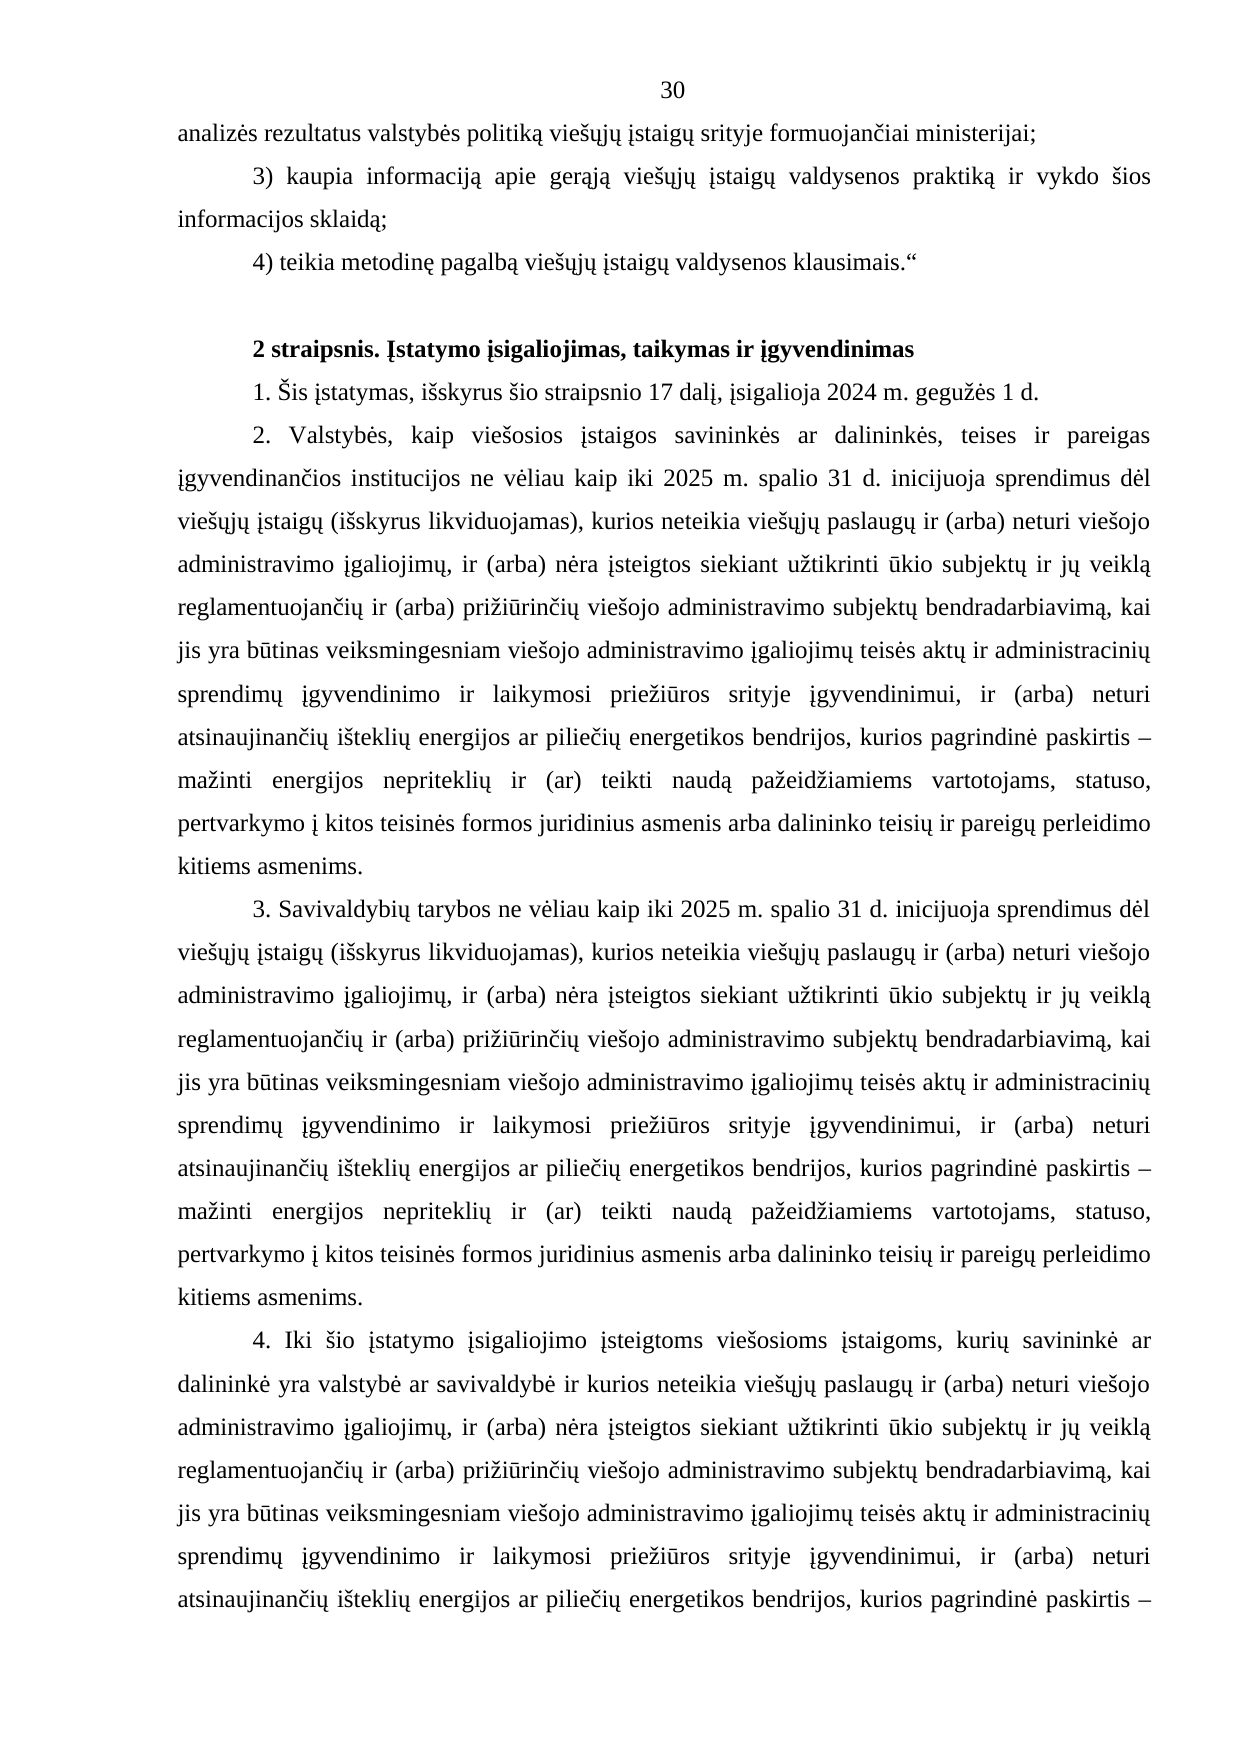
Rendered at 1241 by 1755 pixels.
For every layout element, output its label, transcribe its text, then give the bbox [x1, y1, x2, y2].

text 3) kaupia informaciją apie gerąją viešųjų įstaigų valdysenos praktiką ir vykdo šios informacijos sklaidą; [177, 161, 1152, 233]
text 3. Savivaldybių tarybos ne vėliau kaip iki 2025 m. spalio 31 d. inicijuoja sprendimus dėl viešųjų įstaigų (išskyrus likviduojamas), kurios neteikia viešųjų paslaugų ir (arba) neturi viešojo administravimo įgaliojimų, ir (arba) nėra įsteigtos siekiant užtikrinti ūkio subjektų ir jų veiklą reglamentuojančių ir (arba) prižiūrinčių viešojo administravimo subjektų bendradarbiavimą, kai jis yra būtinas veiksmingesniam viešojo administravimo įgaliojimų teisės aktų ir administracinių sprendimų įgyvendinimo ir laikymosi priežiūros srityje įgyvendinimui, ir (arba) neturi atsinaujinančių išteklių energijos ar piliečių energetikos bendrijos, kurios pagrindinė paskirtis – mažinti energijos nepriteklių ir (ar) teikti naudą pažeidžiamiems vartotojams, statuso, pertvarkymo į kitos teisinės formos juridinius asmenis arba dalininko teisių ir pareigų perleidimo kitiems asmenims. [177, 894, 1152, 1311]
text 1. Šis įstatymas, išskyrus šio straipsnio 17 dalį, įsigalioja 2024 m. gegužės 1 d. [177, 377, 1152, 406]
text 2. Valstybės, kaip viešosios įstaigos savininkės ar dalininkės, teises ir pareigas įgyvendinančios institucijos ne vėliau kaip iki 2025 m. spalio 31 d. inicijuoja sprendimus dėl viešųjų įstaigų (išskyrus likviduojamas), kurios neteikia viešųjų paslaugų ir (arba) neturi viešojo administravimo įgaliojimų, ir (arba) nėra įsteigtos siekiant užtikrinti ūkio subjektų ir jų veiklą reglamentuojančių ir (arba) prižiūrinčių viešojo administravimo subjektų bendradarbiavimą, kai jis yra būtinas veiksmingesniam viešojo administravimo įgaliojimų teisės aktų ir administracinių sprendimų įgyvendinimo ir laikymosi priežiūros srityje įgyvendinimui, ir (arba) neturi atsinaujinančių išteklių energijos ar piliečių energetikos bendrijos, kurios pagrindinė paskirtis – mažinti energijos nepriteklių ir (ar) teikti naudą pažeidžiamiems vartotojams, statuso, pertvarkymo į kitos teisinės formos juridinius asmenis arba dalininko teisių ir pareigų perleidimo kitiems asmenims. [177, 420, 1152, 880]
text analizės rezultatus valstybės politiką viešųjų įstaigų srityje formuojančiai ministerijai; [177, 118, 1152, 147]
text 4) teikia metodinę pagalbą viešųjų įstaigų valdysenos klausimais.“ [177, 247, 1152, 276]
text 2 straipsnis. Įstatymo įsigaliojimas, taikymas ir įgyvendinimas [177, 334, 1152, 362]
text 4. Iki šio įstatymo įsigaliojimo įsteigtoms viešosioms įstaigoms, kurių savininkė ar dalininkė yra valstybė ar savivaldybė ir kurios neteikia viešųjų paslaugų ir (arba) neturi viešojo administravimo įgaliojimų, ir (arba) nėra įsteigtos siekiant užtikrinti ūkio subjektų ir jų veiklą reglamentuojančių ir (arba) prižiūrinčių viešojo administravimo subjektų bendradarbiavimą, kai jis yra būtinas veiksmingesniam viešojo administravimo įgaliojimų teisės aktų ir administracinių sprendimų įgyvendinimo ir laikymosi priežiūros srityje įgyvendinimui, ir (arba) neturi atsinaujinančių išteklių energijos ar piliečių energetikos bendrijos, kurios pagrindinė paskirtis – [177, 1326, 1152, 1613]
